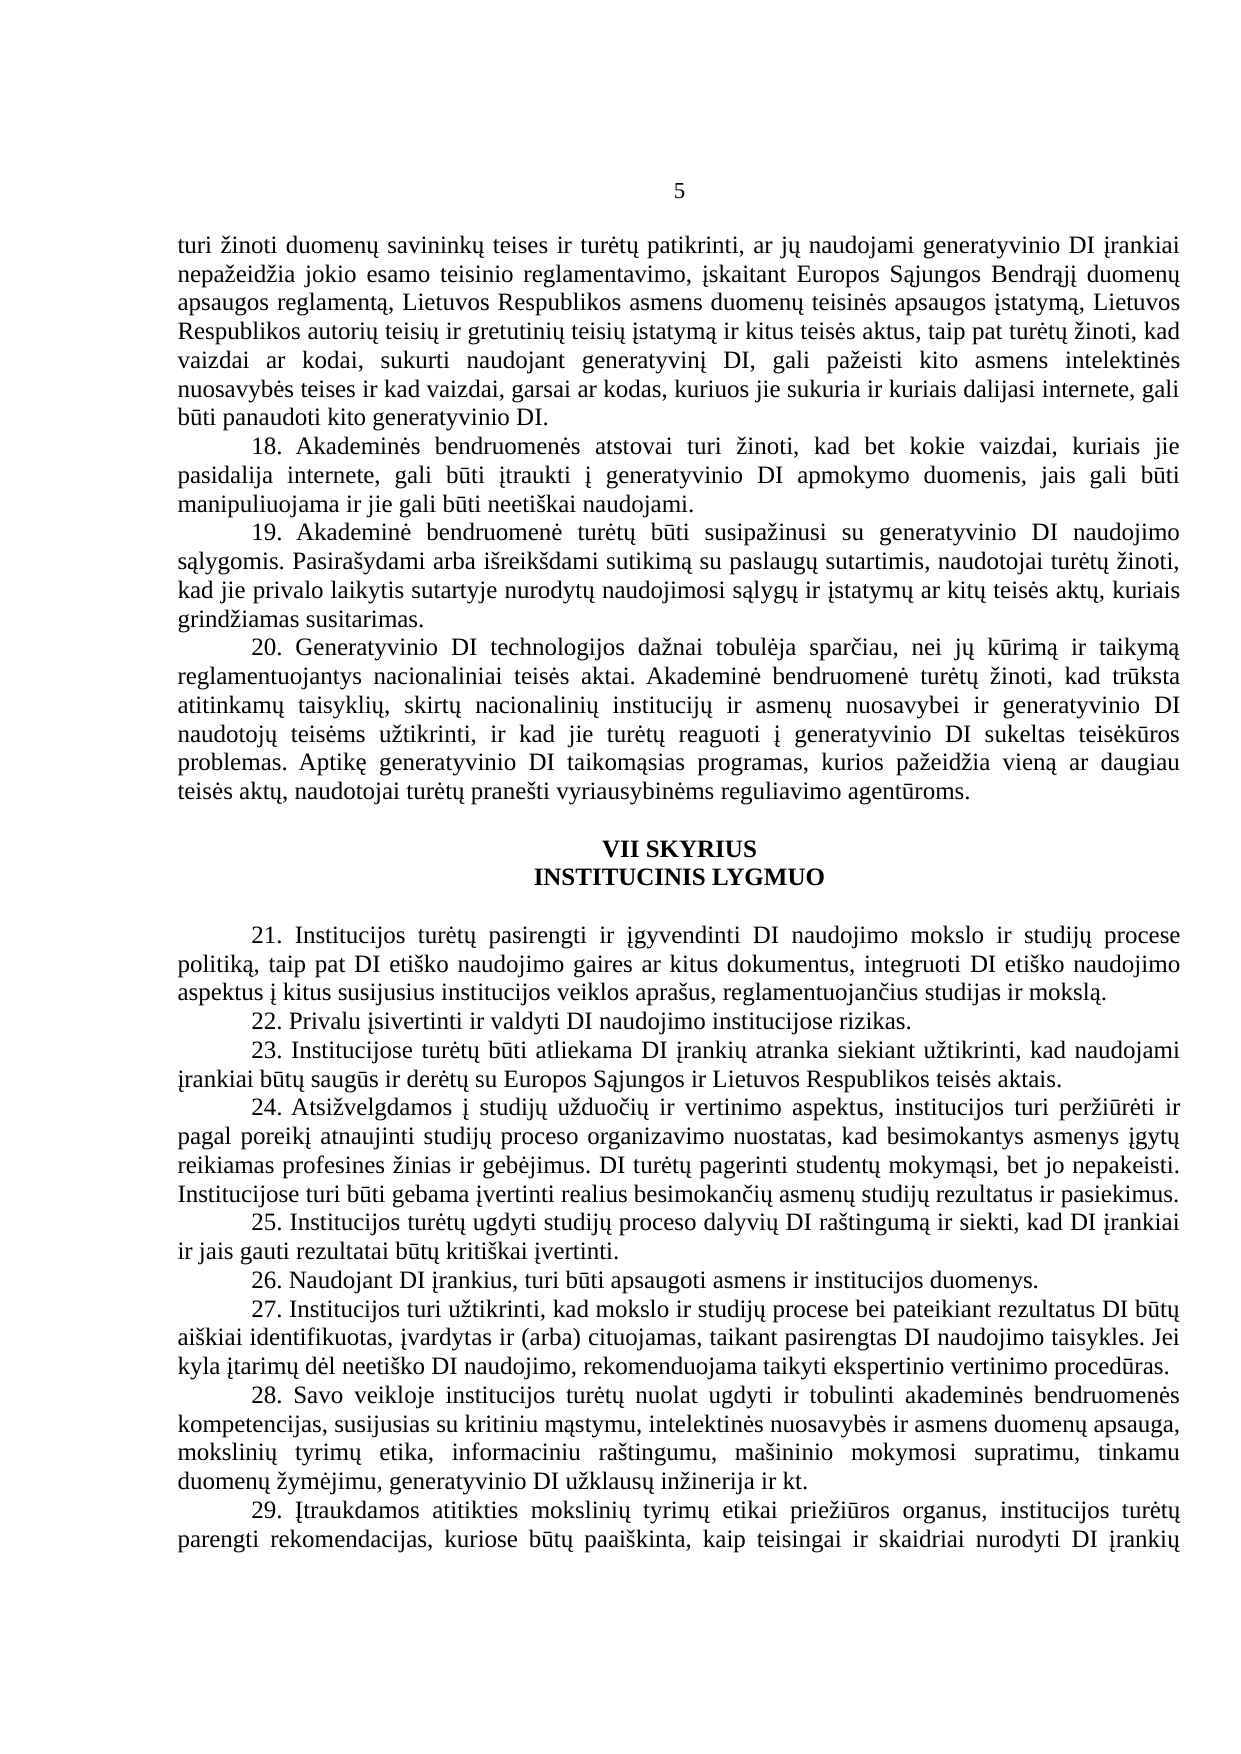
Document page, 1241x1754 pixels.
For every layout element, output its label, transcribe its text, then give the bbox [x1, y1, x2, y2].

text 24. Atsižvelgdamos į studijų užduočių ir vertinimo aspektus, institucijos turi peržiūrėti ir pagal poreikį atnaujinti studijų proceso organizavimo nuostatas, kad besimokantys asmenys įgytų reikiamas profesines žinias ir gebėjimus. DI turėtų pagerinti studentų mokymąsi, bet jo nepakeisti. Institucijose turi būti gebama įvertinti realius besimokančių asmenų studijų rezultatus ir pasiekimus. [177, 1092, 1181, 1207]
text VII SKYRIUS [177, 834, 1181, 862]
text 18. Akademinės bendruomenės atstovai turi žinoti, kad bet kokie vaizdai, kuriais jie pasidalija internete, gali būti įtraukti į generatyvinio DI apmokymo duomenis, jais gali būti manipuliuojama ir jie gali būti neetiškai naudojami. [177, 431, 1181, 517]
text 23. Institucijose turėtų būti atliekama DI įrankių atranka siekiant užtikrinti, kad naudojami įrankiai būtų saugūs ir derėtų su Europos Sąjungos ir Lietuvos Respublikos teisės aktais. [177, 1035, 1181, 1092]
text INSTITUCINIS LYGMUO [177, 862, 1181, 891]
text 22. Privalu įsivertinti ir valdyti DI naudojimo institucijose rizikas. [177, 1006, 1181, 1035]
text 19. Akademinė bendruomenė turėtų būti susipažinusi su generatyvinio DI naudojimo sąlygomis. Pasirašydami arba išreikšdami sutikimą su paslaugų sutartimis, naudotojai turėtų žinoti, kad jie privalo laikytis sutartyje nurodytų naudojimosi sąlygų ir įstatymų ar kitų teisės aktų, kuriais grindžiamas susitarimas. [177, 517, 1181, 632]
text 25. Institucijos turėtų ugdyti studijų proceso dalyvių DI raštingumą ir siekti, kad DI įrankiai ir jais gauti rezultatai būtų kritiškai įvertinti. [177, 1207, 1181, 1265]
text 21. Institucijos turėtų pasirengti ir įgyvendinti DI naudojimo mokslo ir studijų procese politiką, taip pat DI etiško naudojimo gaires ar kitus dokumentus, integruoti DI etiško naudojimo aspektus į kitus susijusius institucijos veiklos aprašus, reglamentuojančius studijas ir mokslą. [177, 920, 1181, 1006]
text 27. Institucijos turi užtikrinti, kad mokslo ir studijų procese bei pateikiant rezultatus DI būtų aiškiai identifikuotas, įvardytas ir (arba) cituojamas, taikant pasirengtas DI naudojimo taisykles. Jei kyla įtarimų dėl neetiško DI naudojimo, rekomenduojama taikyti ekspertinio vertinimo procedūras. [177, 1294, 1181, 1380]
text turi žinoti duomenų savininkų teises ir turėtų patikrinti, ar jų naudojami generatyvinio DI įrankiai nepažeidžia jokio esamo teisinio reglamentavimo, įskaitant Europos Sąjungos Bendrąjį duomenų apsaugos reglamentą, Lietuvos Respublikos asmens duomenų teisinės apsaugos įstatymą, Lietuvos Respublikos autorių teisių ir gretutinių teisių įstatymą ir kitus teisės aktus, taip pat turėtų žinoti, kad vaizdai ar kodai, sukurti naudojant generatyvinį DI, gali pažeisti kito asmens intelektinės nuosavybės teises ir kad vaizdai, garsai ar kodas, kuriuos jie sukuria ir kuriais dalijasi internete, gali būti panaudoti kito generatyvinio DI. [177, 230, 1181, 431]
text 20. Generatyvinio DI technologijos dažnai tobulėja sparčiau, nei jų kūrimą ir taikymą reglamentuojantys nacionaliniai teisės aktai. Akademinė bendruomenė turėtų žinoti, kad trūksta atitinkamų taisyklių, skirtų nacionalinių institucijų ir asmenų nuosavybei ir generatyvinio DI naudotojų teisėms užtikrinti, ir kad jie turėtų reaguoti į generatyvinio DI sukeltas teisėkūros problemas. Aptikę generatyvinio DI taikomąsias programas, kurios pažeidžia vieną ar daugiau teisės aktų, naudotojai turėtų pranešti vyriausybinėms reguliavimo agentūroms. [177, 632, 1181, 805]
text 26. Naudojant DI įrankius, turi būti apsaugoti asmens ir institucijos duomenys. [177, 1265, 1181, 1294]
text 29. Įtraukdamos atitikties mokslinių tyrimų etikai priežiūros organus, institucijos turėtų parengti rekomendacijas, kuriose būtų paaiškinta, kaip teisingai ir skaidriai nurodyti DI įrankių [177, 1495, 1181, 1552]
text 28. Savo veikloje institucijos turėtų nuolat ugdyti ir tobulinti akademinės bendruomenės kompetencijas, susijusias su kritiniu mąstymu, intelektinės nuosavybės ir asmens duomenų apsauga, mokslinių tyrimų etika, informaciniu raštingumu, mašininio mokymosi supratimu, tinkamu duomenų žymėjimu, generatyvinio DI užklausų inžinerija ir kt. [177, 1380, 1181, 1495]
